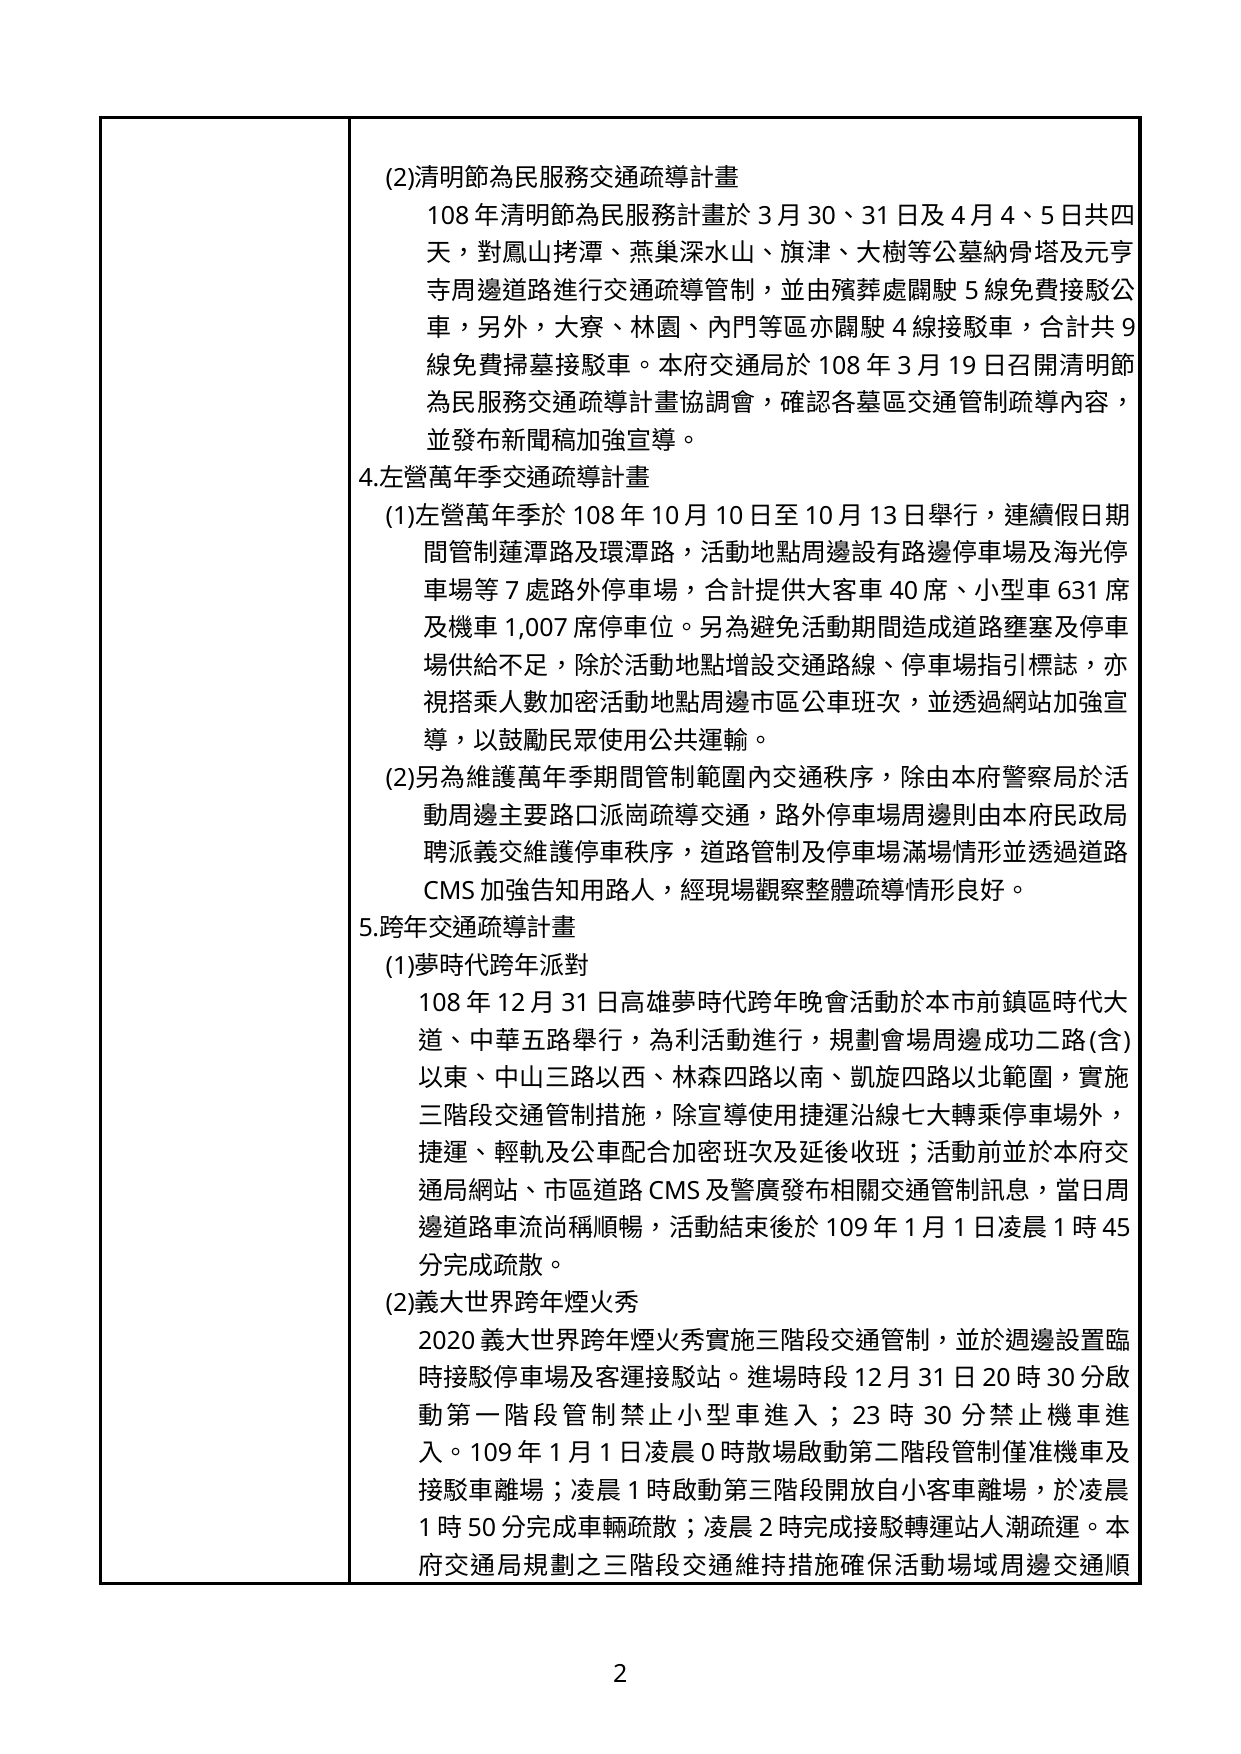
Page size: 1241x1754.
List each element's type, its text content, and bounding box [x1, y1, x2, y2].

table_cell 1.針對本市占用道路重大工程及路型調整計畫，召開交通維持計畫審查會議，進行交通維持計畫查核，維持交通安全與順暢。 2.因應各類公共建設工程研擬交通配套措施，降低道路施工對鄰近道路的交通衝擊，提昇周邊道路行車安全及效率。 3.108年度本府管考小組暨道安會報分別審議88案及11案，並不定期派員稽查本市各工區交通維持設施共90次，遇有缺失皆要求主辦單位確實改善，以維行車安全。 1.春節交通疏導計畫 108年2月2日至108年2月10日春節期間為紓解春節假期返鄉及觀光景點湧現人、車潮，針對返鄉交通部分包括高鐵左營站、高雄火車站、市區道路及高速公路交流道疏運規劃；觀光景點部分包括：壽山、西子灣哈瑪星、駁二藝術特區、旗津、佛光山、美濃、旗山及崗山之眼。疏導措施包含指標牌面、動線管制規劃、停車場規劃、易壅塞路口(段)請該管單位及員警加強指揮疏導、行人徒步區規劃，另透過各管道（網站、媒體、報紙等）加強宣導各項交通疏導措施，以提供民眾優質、順暢的交通服務。 2.2019燈會藝術節交通疏導計畫 2019燈會藝術節活動自2月9日至2月20日於本市愛河兩岸河東路、河西路舉行，並規劃有美食攤位、明華園歌仔戲、藍寶石歌廳秀等表演活動，為利活動進行及民眾安全，規劃河東路、河西路周邊交通管制作為行人徒步區，並規劃三階段交通管制視現場人潮彈性啟動，另透過本府網站、交通局網站、市區道路CMS、市府Line、臉書、警廣及新聞媒體發布相關交通管制訊息及鼓勵民眾搭乘捷運、公車前往會場，活動期間周邊道路車流尚稱順暢。 3.清明連假交通疏導計畫 (1)清明節連續假期觀光景點疏運計畫 108年清明節連假時間為4月4日至4月7日，為因應連假觀光人潮疏導，針對本市佛光山、旗山、美濃、旗津、西子灣（含哈瑪星）、壽山、崗山之眼等觀光景點，規劃交通疏運計畫，並配合交通管制，鼓勵民眾搭乘大眾運輸前往；另籲請民眾行車時注意警廣、道路可變資訊宣導路況，利用替代道路避開壅塞路段。本府交通局亦提供7大轉乘捷運站的停車場相關資訊，便利遊客搭乘捷運後轉乘公車快速進出景點，免去出遊塞車的困擾。 (2)清明節為民服務交通疏導計畫 108年清明節為民服務計畫於3月30、31日及4月4、5日共四天，對鳳山拷潭、燕巢深水山、旗津、大樹等公墓納骨塔及元亨寺周邊道路進行交通疏導管制，並由殯葬處闢駛5線免費接駁公車，另外，大寮、林園、內門等區亦闢駛4線接駁車，合計共9線免費掃墓接駁車。本府交通局於108年3月19日召開清明節為民服務交通疏導計畫協調會，確認各墓區交通管制疏導內容，並發布新聞稿加強宣導。 4.左營萬年季交通疏導計畫 (1)左營萬年季於108年10月10日至10月13日舉行，連續假日期間管制蓮潭路及環潭路，活動地點周邊設有路邊停車場及海光停車場等7處路外停車場，合計提供大客車40席、小型車631席及機車1,007席停車位。另為避免活動期間造成道路壅塞及停車場供給不足，除於活動地點增設交通路線、停車場指引標誌，亦視搭乘人數加密活動地點周邊市區公車班次，並透過網站加強宣導，以鼓勵民眾使用公共運輸。 (2)另為維護萬年季期間管制範圍內交通秩序，除由本府警察局於活動周邊主要路口派崗疏導交通，路外停車場周邊則由本府民政局聘派義交維護停車秩序，道路管制及停車場滿場情形並透過道路CMS加強告知用路人，經現場觀察整體疏導情形良好。 5.跨年交通疏導計畫 (1)夢時代跨年派對 108年12月31日高雄夢時代跨年晚會活動於本市前鎮區時代大道、中華五路舉行，為利活動進行，規劃會場周邊成功二路(含)以東、中山三路以西、林森四路以南、凱旋四路以北範圍，實施三階段交通管制措施，除宣導使用捷運沿線七大轉乘停車場外，捷運、輕軌及公車配合加密班次及延後收班；活動前並於本府交通局網站、市區道路CMS及警廣發布相關交通管制訊息，當日周邊道路車流尚稱順暢，活動結束後於109年1月1日凌晨1時45分完成疏散。 (2)義大世界跨年煙火秀 2020義大世界跨年煙火秀實施三階段交通管制，並於週邊設置臨時接駁停車場及客運接駁站。進場時段12月31日20時30分啟動第一階段管制禁止小型車進入；23時30分禁止機車進入。109年1月1日凌晨0時散場啟動第二階段管制僅准機車及接駁車離場；凌晨1時啟動第三階段開放自小客車離場，於凌晨1時50分完成車輛疏散；凌晨2時完成接駁轉運站人潮疏運。本府交通局規劃之三階段交通維持措施確保活動場域周邊交通順暢，進散場交通狀況良好。 1.提升弱勢用路人交通安全宣導計畫案 (1)依據「高雄市交通事故分析計畫」結論中提到，本市肇事年齡族群18歲至22歲為最尖峰的交通事故年齡層，65歲以上之高齡者死亡人數比例最高，故本計畫將針對各年齡族群製作相關交通安全宣導簡報，針對各年齡層肇事特性分別宣導，以培養機車、自行車、行人等駕駛相關防禦知識，提升其駕駛風險危機意識，及鼓勵使用較具安全、環保之公共運輸系統，進而降低本市交通事故的發生。 (2)今年已針對正修、輔英、樹德、高雄科大等大專院校、復華中學、海青商工等高中及日月光完成53場宣導，計超過7389人參與。 2.改善高雄市交通安全 (1)為改善本市道路交通安全，減少交通事故發生，目前A1類死亡事故防制，均由本府警察局於事故發生後即邀集相關單位會勘改善，並將改善情形提報本市道安會報。 (2)另因A2類受傷事故為A1類死亡事故潛在發生因子，交通局與工務局養護工程處、新建工程處、新聞局、教育局、警察局（交通大隊、轄區分局）及研考會等單位組成「易肇事地點改善專案小組」，從工程、教育、執法等面向針對易肇事地點研擬改善策略。 (3)107年度委託創亦工程顧問股份有限公司辦理「107年易肇事路口改善委託研究案」，預計完成包括本市苓雅區中正一路/高速公路、三民區民族一路/十全一路/十全路、鳳山區建國路一段/鳳松路、左營區博愛二路/裕誠路、鳳山區五甲一路/凱旋路、三民區大順三路/鼎山街、苓雅區成功一路/苓雅二路、苓雅區中華三路/大同一路/大同二路、苓雅區四維四路/永泰路、三民區九如一路/光武路等10處易肇事路口改善策略，並檢討4種本市已改善交通工程手段績效，俾利後續應用於本市其他類似型態路口。 (4)108年A1交通事故死亡人數下半年(7-12月) 共計86人，每月平均約14人，與上半年(1-6月) 共計114人，每月平均19人比較，死亡人數平均每月減少5人，顯見相關單位之努力仍有相當之成效。 3.提升機車安全並加強與機車族對話-機車安全系列活動 經統計本市達6成以上民眾依賴機車完成日常生活，交通事故中有8成與機車有關，為改善機車交通安全並增加與機車族對話，本府交通局規劃機車安全系列活動，108年4月27日舉辦「機車安全大家談-公民咖啡館」，現場近40位民眾分組討論熱絡；108年6月14日舉辦「機車安全工作坊」，除探討公民咖啡館公民提案外，更邀請交通部道安會、新北市政府及桃園市政府交通局以及專家學者，相互交流機車安全改善經驗，活動相關成果將納入未來施政參考，期可減少交通事故發生。 1.完成新建11處路外公共停車場（金鼎公有停車場、黃埔新村公有停車場、微笑公有停車場-擴建、新光公有停車場-北區、忠誠公有停車場、明義公共停車場、瑞昌公有停車場、忠孝一路公有停車場、林德官段宿舍建物拆除暨停車場新建工程、復興二路公有停車場及青埔溝路邊公共停車場），共計新增小型車1,178格、機車722格停車格位。另重新整修3處公共停車場(竹子腳公有停車場、鳳甲公有停車場及英明公有停車場），以提供民眾良好的停車環境與空間，有效紓解地區停車需求。 2.積極開發利用本市閒置土地闢建停車場，如：運用財政局、工務局、文化局及地政局等局處所經管之未開發市有空地闢建臨時停車場，紓解地區停車需求；並與其他公部門（如國有財產署及國防部等）合作闢建方式，利用國有未開發土地，共同經營路外停車場，以增加停車供給。同時促進土地資源利用，提高土地經濟價值，並減少環境髒亂問題。 1.凹子底停車場BOT案 於107年4月26日完成「高雄市凹子底地區停35用地民間參與公共建設案」簽約，開始4年興建期及46年營運期，預計109年6月開工、111年4月興建完成，111年5月開始營運。未來公共建設-公共停車場部分約可提供600格小型車、1,100格機車及40格自行車停車空間，並釋出575坪供本府機關辦公使用，另再引進商場、美食街等作為附屬事業。契約期間(50年)預期可為本市帶來：土地租金約5.2億元、權利金約5.3億元、房屋稅約5.8億元暨營業及營所稅約31.3億元等經濟效益。 2.孟子停車場BOT案 民間申請人於108年1月29日向本府提出欲利用孟子公有停車場自行規劃申請參與公共建設，經評估其規劃構想符合政策需求後，業於6月14日舉行公聽會、7月4日召開初審會議、9月16日至11月14日公開徵求其他民間申請人，計有乙家民間申請人遞件申請參與，該申請人於11月15日通過資格審查、12月18日經甄審會評定為最優申請人。後續倘一切順利，預計於109年第一季完成簽約。未來公共建設-公共停車場部分提供76格小型車、71格機車、24格自行車停車空間，另再引進金融服務業作為附屬事業。契約期間(50年)預期可為本市帶來：土地租金約0.9億元、權利金約0.2億元、房屋稅約1.3億元、營業及營所稅約1.6億元。 1.為達減碳目地並提倡綠色運輸，鼓勵民眾多利用自行車作為短程交通工具，降低市區交通衝擊，於各機關、學校、公園、公車站、捷運站、風景區、自行車道適當地點廣設自行車停車架，計新增74座自行車停車架，以帶動民眾使用綠色運具的風潮，並構建一個環保、健康、有活力的市區道路運輸系統。 2.為瞭解自行車架使用狀況，派員定期巡查檢視並適時進行管理維護，將使用率低的車架移置到有需求的地區，計移置197座自行車架，使政府資源作最有效的運用。 3.對於車架上之疑似報廢車輛，與環保局配合進行清除工作，並要求捷運公司對於捷運站周邊(非僅限路權範圍內)所設置之車架進行清查，以便進行清除工作。108年度會同本府環保局共清除637輛廢棄自行車，有效維持自行車架供給。 1.路外公共停車場登記證核發： (1)108年度新增民營路外公共停車場數創歷年新高，共計輔導新設登記160場民營路外公共停車場，新增大型車362格、小型車8,145格、機車1,809格停車格位。 (2)108年底合法登記民營路外公共停車場有792場，總計提供大型車4,558格、小型車62,391格、機車17,208格停車格位。 2.除輔導民眾利用閒置空地設置民營公共停車場外，另媒合有意願之商辦大樓及學校釋出空間作為公共停車場使用，共同改善市區停車問題，成果如下： (1)輔導2場商辦大樓取得停車場登記證：左營區忠言修明停車場及苓雅區愛思奇高雄中華新光停車場。 (2)輔導3場學校取得停車場登記證：大樹區大樹國民小學、大寮區山頂國民小學及新興區大同國民小學。 3.另為因應兒少法§33-1規定，應設置孕婦及育有六歲以下兒童者停車位之6大場域，其附屬之公共停車場，交通局已要求各大場所如：鐵路車站、航空站及捷運交會轉乘站、觀光遊樂業之園區等將該種專用車位設置完成，共計輔導278處停車場、提供1,042格車位，以營造育兒之安心與安全之友善停車環境。 4.為利民眾擇定合法之民營停車場停放車輛，於108年設計製作合法民營停車場標章貼紙，且為每張標章設計專屬QR CODE，民眾掃描後即可得知停車場收費標準等資訊，並自108年底陸續發放予業者張貼於停車場入口明顯處等。 1.專案規劃標租大坪頂地區市府閒置空地設置大型車停車場： 自98年起陸續規劃標租大坪頂郊區機七、公九、公八及文小三等市府閒置用地設置汽車運輸業大型車停車場，面積合計9.3公頃，可停放123輛大貨車、125輛曳引車(貨櫃車頭)及1,214輛拖車(貨櫃車板台)，以集中管理當地運輸業停車場方式改善居民生活品質，並為市府挹注租金收入(目前年租金共計1,678萬元)外，同時降低對維管土地所需支應經費及地價稅。其中機七用地合約至108年底止，經承租人依契約條件提出續約申請後，交通局已協調水利局同意續借土地，並與承租人簽訂續約契約，租期至112年底止。 2.協調台糖公司釋出土地集中安置受第86期市地重劃影響之汽車運輸業者，及遷移安置翠亨南路旁汽車運輸業者： 歷經多次協商，台糖公司已配合釋出其於重劃區所分得土地在高價值開發前分期設置大型車公共停車場，其中 第一期停車場可停放317輛大型車，經108年下半年完成建置，將於109年1月起營運(專供安置受第86期市地重劃影響之汽車運輸業者及部分翠亨南路旁汽車運輸業者)。另第二期停車場業於108年10月開工，預計109年3月底前竣工，屆時可停放219輛大型車，將用以遷移安置翠亨南路旁汽車運輸業者，以消除該路旁居民長年困擾。 1.公車永續幸福計畫 因應公車處民營化及提升本市公車服務水準，本市自103年起實施「公車運量躍昇計畫」，透過棋盤幹線公車路網優化、公車服務勞務委託及公車任意搭(Bus E-take)等策略，提升本市公車系統營運績效及競爭力，改變民眾使用公共運輸習慣。為提昇民眾搭乘公共運具之意願，108年本市持續推出各項電子票證票價優惠方案。 (1)本市MaaS(Mobility as a Service)交通行動服務計畫 MaaS示範建置計畫可提升高雄市公共運具(捷運、公車、輕軌等)服務品質，藉由整合多元運具提供民眾便捷、可靠、穩定的運輸服務。MenGo卡「無限暢遊方案」只要花1499元(學生票1299元)就可在30日內捷運、公車及輕軌等主運具不限次數、不限里程免費搭乘，並可獲贈600點MenGo Point之計程車、共享電動機車及停車場車資抵用金及渡輪4次免費搭乘。「公車+客運無限方案」售價1499元(學生票1299元)，可於30日內免費搭乘所有市區公車、公路客運、快線。另外針對公車通勤族推出市區公車月票，全票479元、學生票399元，可於30日免費搭乘所有市區公車。亦推出學生7日票333元方案,便利學生彈性使用。 (2)公車間及輕軌、臺鐵轉乘加碼優惠措施 為鼓勵民眾搭乘公共運具，自107年10月1日起轉乘優惠，凡刷卡搭乘輕軌、原公路客運、市區公車轉市區公車2小時內享一段票免費；刷卡搭乘輕軌、原公路客運、市區公車轉乘原公路客運公車2小時內一律現折12元，108年10月1日起更將優惠範圍擴大至臺鐵。 (3)捷運公車單向轉乘優惠措施 民眾刷卡搭乘捷運在2小時內轉乘市公車(單向)，可享優惠折扣3元。 (4)1日兩段吃到飽方案 搭市區公車當日刷卡只會扣2段車資，當日第3段起搭乘市區公車可享免費。（不包含快線、文化、觀光、就醫公車路線與里程計費公車路線，另社福卡種與其他縣市認同卡、市民卡、定期票卡、月票卡及兒童卡等優惠卡主種均不享有相關優惠，且電子票證儲值金額未達搭乘票價及解卡費用無法享有優惠）。 (5)原公路客運票價優惠措施 刷卡搭乘原公路客運路線享最高自付額60元之優惠（不包含旗美國道快捷及哈佛快線）。 2.爭取交通部補助辦理公共運輸發展相關計畫 為提高搭乘公車之舒適性與安全性，創造優良之候車環境，提升本市公車服務水準，本市積極爭取交通部｢公路公共運輸多元推升計畫｣補助經費，108年核獲補助30案，合計約3億349萬4,749元。 3.低碳觀光旅遊之交通接駁 (1)高雄好行-文化觀光公車一票通 為便利市民及觀光客於本市從事文化觀光旅遊活動，推動「文化觀光公車一票通」優惠措施，民眾持票可搭乘哈瑪星、舊城、鳳山、紅毛港文化公車及台灣好行-大樹祈福公車5條文化觀光公車，並可免費轉乘市區公車。交通部觀光局108年度針對「硬體設施及班車服務親和性」、「旅遊資訊取得友善性」、「觀光旅遊介面銜接」、「行銷推廣策略」、「營運管理」、「重點推動工作項目辦理情形」等6大指標進行台灣好行路線考評；哈佛快線及大樹祈福線分獲得優等及甲等的佳績。 (2)搭公車遊科工優惠 搭乘覺民科工幹線(60)公車於「科工館站」下車的民眾，就能獲得一張科工館優惠券，持券可以優惠價格購買科工館展示廳門票大人70元（原價100元）或學生50元（原價70元）。 4.降低車齡，提昇行車安全 本市目前公車車輛數為1,013輛，其中電動低地板公車120輛、低地板公車319輛、一般大型公車327輛、中型巴士158輛、無障礙大型公車69輛、無障礙中型巴士18輛、雙層巴士2輛、平均車齡6.08年。 5.公車進入校園接駁 調整本市大專院校周邊公車路線進入校園服務，鼓勵青年學子以公車取代機車代步，108年底公車已進入樹德科技大學、輔英科技大學、中山大學等8所大專院校服務。參與學校為全國最多縣市，各校學生平均每日搭乘人數108年1至12月較107年同期成長10%，成效相當顯著。 1.為提昇公車服務品質、建立無障礙友善運輸環境，目前已有528輛低地板及無障礙中、大型公車營運於行經醫院及身心障礙特殊教育學校之路線。 2.積極購置復康巴士並陸續接獲各界捐贈，本市復康巴士車隊已達160輛，提供身心障礙人士更機動便捷的運輸服務。另108年7月1日起復康巴士由高雄客運營運，駐車點由原來9處增為25處，提供民眾更便捷接駁服務；並自108年12月開放Line Pay一卡通付費功能。108年12月底止復康巴士共提供325,031趟次服務，並服務617,647人次。 3.為改善本市空氣品質，持續鼓勵公車業者將老舊公車汰換為電動低地板公車，截至108年12月底本市電動公車數量已達120輛，約占公車總量的11%，並配合行政院政策以2030年公車全面電動化為目標。 1.本市108年度汽車燃料使用費「道路交通安全」項目獲交通部分配約3億519萬3,000元。 2.本府相關機關共提報27項經費運用計畫，經交通部核定後撥款，專款專用於改善道路交通安全改善。 1.為改善行人通行空間，交通局利用設置標線型人行道，引導行人通行動線並區隔行人及車流行駛空間，除有效增進行人步行安全外，亦提醒車輛駕駛人注意行人行走空間並減速慢行，以增進用路安全。108年計完成三民區民族一路503巷（明仁路至民族一路）、左營區博愛二路與裕誠路等4處標線型人行道。 2.為落實人本交通，並解決人車爭道與汽機車違停現象等鄰里交通問題，交通局於本市中小學校等行人或學童進出頻繁區域規劃「交通寧靜示範區」，以行車速度管制為主，進而依道路條件配合相關標線、標誌等交通工程手段，如標線型人行道、速限30、當心兒童標誌等，降低車輛行駛速率並保障行人行走安全。108年完成三民區寶華里、鼎泰里（河堤社區）、灣利里及本文里合計共4處交通寧靜示範區，整體營造「鄰里生活巷道」的人車安全通行環境。 為避免右轉與直行車輛發生側撞，導引汽機車提前進入慢車道、至路口再依序右轉，交通局在沒有實體快慢分隔島的道路上，於近路口30至60公尺處，逐步取消快慢車道分隔線改畫車道線，並配合指向線劃設，提醒汽車駕駛人提早循序靠右行駛。108年度計完成中正一、二、三路（輔仁路至中山路）、五福三路（中山路至河東路）及澄清路（光復路至自由路）等3條主要幹道雙向共計37處路口快慢車道線改為車道線並劃設指向線，減少右轉與直行車輛側撞機率。 1.太陽能警示設施試辦計畫 交通局積極引入創新交通工程設施，利用「太陽能閃光標誌」改善非號誌化易肇事路口肇事情形，其用途與〈道路交通標誌標線號誌設置規則〉第211條規定之特種閃光號誌類同，搭配既有停、慢標字，閃光黃燈表示警告，車輛應減速接近，閃光紅燈則表示「停車再開」，車輛應先停止於交叉路口前禮讓幹道車先行。其設置工程較傳統閃光號誌所需時間、費用相對降低。108年計完成大寮區成功路/成功路116巷口、岡山區阿公店水庫門口及大崗山生態園區入口處等3處路口。 本府交通局致力提昇道路交通安全，108年勇奪金安獎院頒「道路交通秩序與交通安全改進方案」交通工程單項成績六都第一名。本府持續建構各項交通建設及精進道路交通安全，致力發展高雄成為宜居城市，營造以人為本的交通環境，包括優化公共運輸、交通工程改善、創新的教育宣導，並配合交通違規取締等措施，提升高雄市「行」的品質，降低交通事故肇事率。 1.翻轉高雄捷運、輕軌營運績效 (1)108年捷運平均日運量為17.91萬人次，較107年度同期日運量17.73萬人次，增加1.02%，其中108年2月份日均運量更達20.85萬人次，雙雙創歷史新高，高捷公司將持續加密班次，提升服務品質，提供優質的乘車環境。 (2)107年盈餘達7千2百萬元，108年12月自結盈餘達9千1百萬元持續創造獲利。高捷公司目前7成盈餘來自本業運量，3成來自業外土地開發、附屬事業及技術服務等，高捷公司將持續透過土地開發、附屬事業及技術服務等，多元提升財務收入。 (3)高捷公司針對各種族群規劃多元之主題體驗活動，建立人際間溫馨的共同話題與互動，讓民眾能參與活動並且增進搭乘意願，如舉辦「3x3籃球鬥牛賽」、「高捷公益路跑」、「高捷動漫季」及「小小站長體驗營」、「公益交響音樂會」等活動，以及提供「櫻桃小丸子 捷運站長」、「橋頭糖廠貓村」及「AI智能車站計畫 萌啵啵機器人」等創新服務，藉以提升捷運運量。 (4)高捷公司為外地旅客提供更超值、多元的選擇，包含一/二日票、QRcode捷運一/二日票及24/48小時票，另結合各項交通運具及特色景點推出各式套票，如高捷台鐵雙鐵行銷票、高鐵高捷聯票、糖廠輕旅行、旗津踏浪趣、親子一日票、輕軌周遊24HRs等，並針對通勤及學生族群推出定期票及MaaS計畫之無限暢遊MenGo卡優惠方案，提供旅客更超值、多元的選擇，除方便民眾使用並可提升運量及帶動本市旅遊觀光。 (5)繼成功將南機廠打造成全國最夯的休閒購物中心，大魯閣草衙道正式營運後成績亮眼，帶動捷運運量及營收，後續北機廠開發案如高醫開發案(預計110年開幕)、享溫馨開發案(已於108年年底開幕)、達麗米樂開發案(預計110年第二季開幕)，以及大寮機廠興得利開發案持續進行中，陸續打造捷運三大機廠開發用地成為本市新地標，創造多元收入及提升捷運運量。 2.108年度定檢成績優等 (1)108年6月20日本府邀集專家、學者實施高雄捷運暨輕軌年度定期檢查，共同為捷運及輕軌的營運和安全把關，評核結果成績為優等。委員對高捷公司行銷活動，附屬事業收入提昇、民眾滿意度增加及打消累積虧損表示肯定，並期望高雄捷運及輕軌持續提升營運品質，更能吸引民眾搭乘。 (2)委員共開出「一般注意改善事項」4項及「建議事項」15項及「優良嘉許事項」8項，所有缺失均已改善完成。主要改善事項如下: A.輕軌集電弓故障造成清車及局部運轉，請與捷運局共同研商，提出改善方案。 B.為避免停車場占用問題，建議一個月內提出整體停車場委外收費管理之辦理期程，並於一年內完成委外。 C.建議針對提供無障礙運輸服務之人員，訂定考核、獎懲、人員訓練、運轉服務、設施維護及緊急狀況處理。 D.建議儘快完成「輕軌電聯車線上故障排除流程」核定程序。 3.跨年疏運無縫接軌 為疏運109年高雄跨年晚會人潮，捷運延時營運至凌晨2時，配合晚會及散場時間重點加密列車，投入約47列次以上加班車，班距最密可達2.5分鐘，雙軌相互搭配，疏運較往年更加便捷快速。因本次跨年非連續假期，109年跨年運量281,853人次，較108年跨年運量367,718人次，減少約85,865人次。 4.確保捷運營運安全 落實災害防救業務 高雄捷運營運績效良好，108年無重大事故與一般事故，包含安全、快速、舒適及服務品質均優於規定指標。為落實災害防救，執行多重災難模擬演練─108年第1季主題為「熱帶低氣壓超大豪雨造成車站淹水」，108年第2季主題為「台電跳電造成BSS3/BSS5供電失能」，第3季主題為「輕軌司機員超速駕駛造成列車出軌」，第4季主題為「歹徒以爆裂物攻擊造成列車火災」，以強化安全意識，熟悉通報及緊急應變程序，提昇救災救難效率，確保旅客生命、財產安全。 5.第一階段環狀輕軌全線通車 運量成長帶動周邊經濟 全台首條輕軌於106年9月26日第一階段(C1-C14站)全線通車營運。路線通過本市亞洲新灣區，包含夢時代購物中心、經貿園區、軟體園區、中鋼總部、市圖總圖及高雄展覽館、旅運中心、海洋音樂流行中心、港埠旅運中心、駁二及哈瑪星等重要建設及景點，結合發展電競、文創與水岸觀光等產業，有效帶動駁二周邊觀光發展，並助益高雄觀光產業。108年1至12月平均日運量為9,202人次，相較於107年1至12月平均日運量9,223人次，略減0.22%。 6.輕軌跨年疏運服務佳運量創新高 輕軌配合108年跨年活動疏運，全日不分尖離峰，視現場人潮機動加開列車，最多提供9輛列車進行人潮疏運，並延時營運至凌晨1時30分。民眾熱烈響應搭輕軌參加夢時代跨年活動，人龍連接捷運和輕軌，當日運量達57,464人次，較去年119,177人次，減少61,713人。 1.公車式小黃縫合城鄉交通間隙 (1)公車式小黃服務108年深入偏鄉鄰里，提供在地化便利接駁服務，同時提供當地就業機會，聘用當地民眾擔任司機，落實服務在地化、服務永續性，不僅完善交通接駁服務，更盡到社會照護的責任，落實兼顧城鄉的福利政策。 (2)108年大幅新增23條服務路線，投入約61部服務車輛，不僅減輕市府財政負擔，更提供民眾公車票價，計程車服務品質。 (3)截至108年12月各路線運量均穩定成長，全年運量達17.8萬人次，日均量489人次，在滿足乘客搭乘需求下，同時降低政府補貼支出近30%，並透過優質服務持續帶動運量成長。 (4)衛生福利部國民健康署108年健康城市暨高齡友善城市(社區)獎評獎，交通局以「交通無礙 服務有愛 拉近你我的距離」專題，榮獲「高齡友善環境優良獎-暢行獎」。 2.計程車共乘創量 大幅減少機車事故 (1)104年起陸續推出南、北高雄計程車共乘路線、105年與大專院校合作，推動校園共乘計畫，打造零事故之校園舒適交通環境，截至108年已於7所大專院校上路服務，深獲學生青睞，未來將再持續拓展服務範圍，打造友善校園環境。 (2)交通局率先年以資源整合理念推出區域型共乘計畫，首於106年推出燕巢區服務，107年再前進楠梓區服務，提供弱勢族群及乘客更多樣化運輸服務，統計目前已推出33條校園服務路線。 (3)108年截至12月共出車逾2.8萬趟次、載運旅客逾11.6萬人次，校園共乘服務有效降低學齡層A1、A2事故率，降幅高達41%；交通局更率先全國提出計程車共乘費率通則，未來本市計程車共乘計畫及觀光活動的共乘接駁將依據此費率通則計算收費標準，大幅節省旅客荷包、提高司機收入並發展地方觀光。 3.擴大通用(無障礙)計程車隊，拓展長照服務規模 (1)車輛數逐步增加：目前272輛上路服務，未來朝300輛目標邁進，形成網絡式無障礙交通服務圈。 (2)通用計程車108年1至12月總搭乘趟次達513,570趟次，較去年同期318,736趟次增加61%。 (3)持續劃設專用停車格：本府交通局已於機場、火車站劃設專用停車格，並持續於各大醫療院所劃設，目前已劃設25格，後續將朝向大賣場、電影院等景點劃設該格位，提供身心障礙民眾無縫運輸服務。 (4)提供長照2.0交通接送服務：108年12月共6家業者提供131輛上路服務，擴展業者營運範疇並提供民眾多元運具選擇。 (5)108年1至12月通用計程車提供長期照顧交通接送服務，總服務趟次達101,859趟次。 4.推動觀光計程車隊 提供全方位旅遊服務 (1)交通局於101年起每年辦理計程車駕駛人英文培訓，108年起以行政委託由空中大學辦理觀光外語課程，首先於12月併同計程車汰舊換新教育訓練辦理6堂英語初級課程。109年3月賡續辦理觀光計程車英、日語初級暨高級課程，刻正招生報名中 (2)本市首創觀光計程車接駁服務郵輪旅客，108年服務29航班，大型郵輪散客逾4,000人，全年度出車約2,000趟次，有效提高計程車產業收入，已顯著提升郵輪旅客之交通服務品質。為提高國際旅客搭乘計程車服務水準，交通局於港區設立運價、旅遊景點等雙語告示牌資訊供旅客查詢，並印製搭車小卡供旅客索取。 5.擴大多元化計程車服務 革新業者經營環境 (1)為提升服務品質，導入科技服務提升計程車服務品質，本府交通局積極輔導本市派遣車隊投入多元化計程車經營，原有12家車隊轉型參與經營。而在交通部積極促請Uber轉型，並配合多項法規鬆綁，終於108年與計程車業者攜手合作。本府交通局亦積極辦理，使合作車隊於11月27日立案營運，除保障Uber駕駛人生計，並期使本市計程車客運服務能在數位科技正向競爭下，帶動品質提昇。 (2)本市多元化計程車目前計約850輛加入營運，108年服務趟次約達840,000趟，每趟次營運收入約為110元至350元，較一般計程車平均趟次收入141元/趟（依交通部106年統計資料計算）為高，共創乘客、駕駛人及業者多元效益 1.發展高雄港綠能航線 多元觀光遊憩活動 (1)致力幸福城市河港及藍色公路海上觀光 A.全國陣容最龐大的綠能船隊-太陽能愛之船，榮獲104年度交通部航港局營運服務績優載客小船殊榮，為高雄旅遊浪漫遊河首選，108年度愛河太陽能愛之船委託營運管理仍由大鵬灣公司接手營運自108年6月1日至111年5月31日，108年載客332,347人，營收35,734,630元。 B.國內最獨特「觀光遊輪」客製化遊港包船，108年共363航次，載客37,287人次，營收4,185,515元。 C.棧貳庫-旗津航線於107年6月13日正式啟航，該航線皆由電力渡輪營運載客服務，為全綠能航線，另該航線可有效擴展駁二與哈瑪星鐵道園區之觀光能量，並可串聯鹽埕、哈瑪星及旗津之大眾運輸網絡，108年共搭載282,360人次，營收4,062,986元。 (2)推動綠能航線 形塑綠能港口 A.高雄港區已定位為全亞洲第一座綠能港口，交通局致力發展綠能船舶，已辦理「旗鼓航線新購電力驅動渡輪及岸上快速充電設備計畫」及「改建快樂輪為電力推進系統」，將渡輪汰舊換新為電力驅動渡輪，有效執行港區綠能環保交通，扮演本市港區之交通航運模範，促進高雄港邁向綠能港口。 B.目前本市亞洲新灣區即將完工，後續配合環狀水岸輕軌及綠能渡輪，預計將吸引大量人潮到本市觀光，串聯遊客前往本市必搭之愛之船，將可使觀光遊客於亞洲新灣區體驗本市一日觀光遊憩圈，獨享本市特有之山、海、河美景，有效帶動高雄港區觀光蓬勃發展。 C.交通局獲本市環保基金補助2千萬元，其中1千萬元用於改裝既有一艘柴油舊船為電力驅動船，另1千萬元用於設置旗津端岸上充電設施，並分別於106年1月完成電力驅動船、106年7月完成岸上充電設施。 D.交通局獲行政院環保署補助9,750萬元辦理「旗鼓航線新購電力驅動渡輪2艘及岸上快速充電設備1座，第1艘新建渡輪已於107年1月啟用營運，第2艘新建渡輪與鼓山端岸電設施系統於108年1月前完成驗收後啟用營運。 2.媒體多元行銷，提升營業績效 配合節慶、餐船周年慶、元旦、旅展、春酒、尾牙、婦女節、遊艇展、情人節、母親節、端午節等，推出多元行銷專案，並經由新聞媒體、市府Line、旅遊網、粉絲頁廣大傳播訊息，以提升營業績效。另配合交通局、海洋局、教育局、農業局及勞工局、社會局活動，提供各航線優惠專案，以宣導市政建設。 3.與高捷、高鐵公司合作套票 考量背包客自由行風氣盛行，旗鼓渡輪航線、太陽能愛之船航線與台灣高鐵、高雄捷運公司合作推出「高鐵、高捷套票組」，108年已販售8,749張套票；交通渡輪航線再與高雄捷運公司合作推出「旗津踏浪趣」套票及高屏澎好玩卡，提升自由行背包客的使用率，其中108年已販售3,481張套票。另「高捷輕軌周遊卡」之套裝行程與高雄各大觀光景點共同整合加入套票，108年已販售約3,707組套票，並於108年6月加入金棧遊港航線。 4.實施船務人員訓練及緊急救難演習 為避免發生行船事故，維護航行安全及加強船務人員各種本職技能與緊急救難之應變能力，輪船公司全體船員完成客船安全訓練；另為使其渡(遊)輪航行時遭遇各種突發狀況之際，能做最適當的緊急應變救難措施，以減少傷害並提升客船之安全，輪船公司於108年9月4日進行108年度船舶救生演習，愛河愛之船於108年11月27日進行年度船舶救生演練。 5.推動輪船公司營運改革情形 (1)假日辦理人車分流及連假管制燃油機車登船 輪船公司於105年起假日於旗津及鼓山輪渡站實施人車分道、擴大停等區、第二躉船區停靠小船只載運乘客不載機車等積極措施，並於連假實施旗津居民專用道，改善連假居民進出困難之問題，對旗津區居民通行發揮成效。 輪船公司於105年起持續辦理三天以上連假期間上午11時至下午5時於鼓山輪渡站，辦理管制一般遊客燃油機車禁登船措施。此措施實施以來，管制時段可減少500~600輛燃油機車之使用，有效改善鼓山輪渡站、旗津輪渡站周邊空氣品質及提升該地區交通安全與行車順暢，同時亦可縮減民眾候船時間，對於提升服務品質有莫大助益。 (2)確保輪船公司營運安全與管理，定期及不定期辦理超載及旗津卡使用稽查 交通局持續與航港局、港務公司、港警局實施每月定期及不定期渡輪違規超載聯合稽查及重點假日稽查，以強化旅客乘船與船舶營運安全，108年1月至10月會同航港局、港務公司、港警局共稽查357航次，皆未發生超載情事，已大幅改善航安。 旗津卡違規使用稽查部分，為維旗津卡之正確使用，杜絕冒用、投機之行為，保障旗津居民之權益，輪船公司特別成立專案稽查小組，週週實施現場稽查作業，108年1月至11月份共稽查100件違規使用之情事，並依規定予以沒入及停權處分。 (3)太陽能船採勞務委外方式營運，輪船公司已於105年6月委由大鵬灣公司正式接手營運，輪船公司以收取固定權利金1,500萬元及營運權利金方式經營，透過大鵬灣公司靈活彈性營業模式，以提升太陽能船整體服務品質及行銷管道，可有效發展本市愛河水域觀光，並可使輪船公司將人力集中於管理階層，有效提升公司經營效率。大鵬灣合約至108年5月31日止，經重新辦理招標，108年度愛河太陽能愛之船委託營運管理仍由大鵬灣公司接手營運自108年6月1日至111年5月31日，每年收取固定權利金800萬元，並須於3年內完成更換7艘太陽能船電池與控制系統。 6.輪船公司於108年通過國內船舶安全營運與防止汙染管理(NSM)認證 (1)交通部航港局為提升我國船舶航行安全，減少人為疏失因素造成海事案件發生，於108年10月31日頒布「船舶安全營運與防止污染管理規則」，國內船籍總噸位100噸以上或乘客逾150人之客船、總噸位 500噸以上貨船，都必須取得NSM認證。 (2)輪船公司所屬7艘渡輪及3艘遊港輪於108年11月22日已全數通過交通部航港局NSM船舶安全認證，取得臨時安全證書，並於臨時證書核發後6個月將接續下一步驟申請船舶初次評鑑。 1.為使鴨子船能透過民間公司靈活彈性營業模式，已委外由港都客運股份有限公司經營，該公司接手營運後致力於鴨子船之維修及檢點，及預為購置相關維修備品，並落實維修改善作為，以有效提升其妥善率。 2.港都公司於106年7月起新增夜航路線，結合愛河、駁二周邊飯店及旅宿業協助售票，並推出小小導覽員之體驗活動，預計將可有效拓展不同年齡層之客源，以持續創造話題性及活絡民眾搭乘鴨子船氣氛。 3.鴨子船108年共載客999人，營收182,850元，已成為本市指標性觀光亮點，亦有效挹注愛河水域觀光效益。 1.大高雄幅員遼闊，地理軸線呈東北-西南走向地形達130公里，為達30分鐘生活圈目標，本府規劃建置轉運中心串聯公共運輸系統，以高雄車站、左營高鐵站為兩大主轉運樞紐，鳳山、岡山、小港、旗山為四大次轉運樞紐，以高效率運輸服務縮短區域間距離。 2.高雄車站國道轉運站規劃設置於高雄車站東側車站專用區二用地上，共設置22席月台，市區客運轉運站則規劃設置於高雄車站西側車站專用區三用地上，共設置8席月台，目前由交通部鐵道局納入「台鐵捷運化-高雄市區鐵路地下化計畫」施工辦理，涉站體建築及各項附屬設施建置經費，已由交通部鐵路地下化建設計畫都市發展專案小組委員會決議納入高雄計畫工程預算。 3.高鐵左營轉運站規劃設置於高鐵左營站以西之轉運專用區用地，設置16席月台，因本場址位屬交通部鐵道局用地，該局規劃以促進民間參與公共建設方式推動之，本府都市發展局已於105年4月及8月分別召開都委會與專案小組審查，並已於106年6月經本市都委會大會審查原則通過，106年11月1日公告發佈實施。鐵道局於107年10月31日及108年6月3日辦理2次公告招商作業，因無廠商投標流標，依據106年6月30日本市都市計畫委員會第62次會議紀錄決議，2年內未完成招商簽約，已依程序將建蔽率及商業樓地板面積恢復原細部計畫，並再予以檢討；鐵道局將規劃短期標租作為臨時停車場，俾滿足高鐵轉運專用區小汽車及大客車之停車需求。 為改善本市公車候車環境，提升候車服務品質，108年已完成民族一路「天祥路口」(雙向)、「郵局宿舍」(雙向)及「民族路(明誠路口)」(雙向)等共3站6處公車站候車環境改善工程。 109年度預計辦理民族一路「灣仔內(雙向)」、「隆峰寺(雙向)」及「民族大順路口(雙向)」等共3站6處公車站候車環境改善工程。 1.107年度交通部核定補助辦理「40座候車亭及50座集中式站牌」，已於108年10月完成建置作業。 2.108年度交通部核定補助辦理「40座候車亭及50座集中式站牌」，已於108年12月完成工程契約簽訂，預計於109年底前完成建置作業。 3.107年配合鐵路地下化道路貫通期程，辦理「大型候車亭建置工程(107年度鳳山火車站)」，已於108年12月完成建置作業；另108年度配合內政部「六龜之星」城鎮改造計畫，辦理「大型候車亭建置工程(108年度六龜站)」，已於108年底完成發包，預定109年底前完工啟用。 因應公車處103年1月1日民營化及路線釋出予民營業者，本府交通局針對前鎮、小港、瑞豐、建軍、金獅湖、加昌、左營南等7處場站提供業者使用，並由本府收取使用費，各場站均已完成使用契約簽定作業，並依規定辦理履約事宜。另為紓解原公車處累積之財務虧損，本府交通局已於104年4月完成建軍站及金獅湖站用地開發規劃，105年3月經本市都委會大會審查通過，內政部營建署已於105年6月召開都委會專案小組會議審查，於106年1月大會審查通過，並依審查結論辦理細部計畫修正及送本市都委會審定作業，106年9月經本府公告變更為商業及住宅區，經108年7月2日第429次市政會議審議通過採設定地上權方式處分並提送本市議會審議，惟本市議會第3屆第2次定期大會審議不通過，本府將再研議後續辦理方式。 1.因應各類共享運具蓬勃發展，為有效規範本市共享運具營業及基本服務事項，維護市容景觀、停車秩序及公共安全，本府交通局已修正「高雄市共享運具發展管理自治條例」將電動機車等共享運具納入管理，並於108年8月22日公布施行；及配合修訂「高雄市共享運具經營業許可及收費辦法」於108年10月5日發布施行，俾將各類共享運具納管並輔導於本市推展。 2.查目前計4家共享運具業者向本府交通局申請營業並經核准在案：夠酷比有限公司(400輛電動自行車)、溜馬科技有限公司(50輛電動輔助自行車)、威摩科技股份有限公司(50輛電動共享機車)及和雲行動服務股份有限公司(500輛電動共享機車)，後續業者將陸續提出申請增加車輛，俾結合高鐵站及捷運站等大眾運輸場站完成最後一哩路接駁服務。 為提升候車環境服務品質，改善夜間照明及動態資訊顯示方式，本府交通局優先選定三多路、五福路等市中心商圈及學校周邊等運量較大的地點，透過將舊有燈箱式站牌翻新，於108年6月完成建置38座新式智慧型站牌，首次在站牌上以多排LED及LCD螢幕顯示公車動態資訊，增加路線照明，更於新型站牌增設紅色招呼燈，民眾只需按鈕，就能亮燈提醒公車司機有乘客要上車，讓候車更加便利及友善。 加強道路交通管理，維護交通秩序，確保交通安全，108年列管交通違規案件2,375,523件，結案件數2,027,500件，交通違規罰鍰市庫收入當年度分配數為新台幣16億5,758萬6,187元。 1.為便利民眾繳款，提高違規案件結案率，民眾可透過郵局、超商、高雄銀行及電話語音、網路等管道繳納交通違規罰鍰，108年利用率達63.6％。另可透過萊爾富、統一超商、全家超商、OK超商及高雄銀行辦理交通違規繳納即時連線銷案服務。 2.委託汽車代檢廠於辦理車輛檢驗時，代收交通違規罰鍰，108年本市代檢廠計有69家皆可提供是項便民服務。 3.開辦「信用卡臨櫃繳納交通違規罰鍰」及行動支付便民措施，提供民眾免持現金繳納罰鍰，於108年共計收繳30,822件，收入5,646萬1,181元。 1.加速交通違規未結案件之裁決，縮短案件裁決時間，減少積案發生，以達裁罰正確及勿枉勿縱目的。 2.108年開立道路交通違規案件裁決書計685,929件，辦理結案共計364,634件；估算罰鍰收入約新台幣5億746萬8,413元。 1.導正違規人僥倖心態，保障守法民眾權益。 2.108年完成移送行政執行案件，共計666,130件；移送金額新台幣11億5,495萬5,628元。 1.協助民眾辦理陳情、歸責等事項，並提供法規解說。 2.108年受理民眾陳述案件共計32,807件，其中駁回者18,557件，舉發錯誤或有爭議免罰者為10,465件，而改裁處其他條文者有1,214件。 提供民眾無法一次繳納罰鍰者另一繳款方式，108年辦理交通違規罰鍰分期繳納業務，計受理申請審查9,856人次，違規案件共計80,488件，罰鍰金額新台幣2億174萬8,194元。 本府交通局車輛行車事故鑑定委員會108年度共受理申請車輛行車事故鑑定案件2,574件，其中人民申請案計1,400件，法院囑託案計1,174件；本市車輛行車事故鑑定覆議委員會108年度已召開21次會議，總計完成覆議案件462件。 108年於輕軌一階段之凱旋路段等6處路口，分別規劃設置智慧路口防碰撞警示系統、節能駕駛系統及智慧車流辨識系統等，提供輕軌駕駛防碰撞預警訊息及號誌資訊，以利即早因應，減少碰撞及節省加減速的能源耗損；本計畫並榮獲交通部「智慧運輸系統建設發展計畫」評鑑優等的肯定。 為改善國10鼎金交流道周邊長期交通壅塞問題，向中央爭取經費，在自由路出口匝道及大中博愛路口建置智慧化交通號誌控制系統，透過動態偵測車流即時調整號誌時制，大幅提升國10主線及平面大中路行車順暢度。智慧化號誌控制系統運作後，平均等候線長度明顯縮短，以大中路/自由路群組下匝道為例，等候線長度平日尖峰減少16.23%、假日尖峰減少49.62%；另大中路/博愛路部分，平面道路之大中二路西向等候線長度平日尖峰減少13.98%、假日尖峰減少21.28%，有效改善國10出口匝道及平面道路壅塞。 為導正機車違規行為，提升道路通行安全，應用AI影像辨識技術與AVI車牌辨識技術之結合，建置機車違規左轉警示系統；針對機車違規行為，利用路側資訊可變標誌(CMS)對其提醒、警告，可減少相關值勤或取締人力，並有效嚇阻違規行為。108年度擇中華/正勤及中華/時代大道等2個路口試辦，初期以警示、提醒為主，在測試期間，違規偵測數量約為原人工機動開單次數的30倍，每日違規次數較系統未上線前降低超過 68%。 108年度完成市區五福/光華、五福/金門、公園/大勇、公園/瀨南、中安/高鳳、鼓山/雄峰、鼓山/新疆、鼓山/華安、後昌/後勁南及富農/裕誠等10處路口號誌纜線下地，減少纜線掉落、漏電危險，增進機車騎士及行人安全，改善城市天際線及市區景觀，朝「宜居城市｣之目標邁進。 1.夜間閃光號誌改三色運作：截至108年底已調整本市2,907處路口。 2.速度管理：108年計完成大社區中山路段、橋頭區省道台一線路段及小港區高鳳路段時制重整調整改善。 3.行人衝突改善：108年度計增設建國/南華路(高雄車站)、文慈路/民族一路901巷(新莊高中)及大東/光華東路(鳳西國小)等3處行人專用時相，並完成50處T字路口，調整待轉區與行人燈早開；另持續檢視路寬25米以上道路行人綠燈通行秒數，計完成全市159個路段、1,828處路口檢視，調整改善630處路口行人通行秒數。 4.路口轉向分流：108年度計完成中華路段遲閉時相調整及七賢路段2處路口、自由路段4處路口左轉保護時相增設；並於大昌/覺民路口(早開時相)及建國/和平路口(遲閉時相)試辦箭頭燈指示轉向，提升早開遲閉時相效率。 因應高齡化社會來臨，盤點市區路幅較寬闊路段及過去行人反映無法順利穿越的路口，利用道路分隔島留設的部分區域規劃施作行人庇護島，提供行人暫停或年長者過馬路時的喘息空間，也提高駕駛人警覺，降低行車速度，守護行人安全。108年度計完成民權/三多、民權/四維、民權/民生及民族/中正等4處路口行人庇護島建置，提供更友善、安全的以人為本交通環境。 1.民眾可持單至全國統一超商7-11、全家便利商店、OK便利店、萊爾富、家樂福、高捷及美廉社等代收費處繳納本市路邊停車費，108年度共代收13,743,054筆，代收金額計4億3,788萬2,478元，提升駕駛人停車繳費之便利性。 2.停車繳費單遺失、毀損、超商無法判讀條碼或逾期時，民眾可至統一、全家、OK及萊爾富超商，運用全國超過8,300個門市內之「ibon便利生活站」、「FamiPort」、「Life-ET」及「OK‧go」，查詢補單繳費，108年度共代收9,467,391筆，代收金額3億3,205萬8,317元。 3.提供手機及網路代收路邊停車費服務，108年度共代收4,657,833筆，代收金額1億4,945萬4,651元，成長率為20.3%。 4.隨著網際網路應用日趨普及，為提供更貼心、多元化之路邊停車繳費服務，民眾只需要使用晶片金融卡(ATM提款卡)及讀卡機，不須事先申請即可至全國繳費網(http://ebill.ba.org.tw)線上查詢及繳交停車費，不受時間及空間的限制，且不須支付任何手續費，108年度共代收124,658筆，代收金額445萬6,371元，成長率為73.1%。 5.隨著行動支付時代的來臨，透過智慧行動裝置及各業者開發的服務平台（行動支付APP軟體），提供民眾線上即時查詢、即時繳納及即時銷帳路邊停車費。108年度共代收1,723,164筆，代收金額5,528萬2,283元，成長近4.85倍。 鑒於弱勢族群求職不易，本府交通局招考進用50名弱勢市民擔任定期契約路邊服務員，提供長達11個月之工作，且工作獎金、油料補貼、休假制度等均比照現有不定期契約服務員標準，已協助本市近一百個弱勢家庭，合計108年進用期間增加掣單金額高達1億1,545萬7,784元。 108年增加路邊及路外收費汽車格位約2,301格，以加強收費管理，提高車位周轉率，改善市區停車秩序，累計108年路邊及路外平面停車場開單金額達9億7,983萬424元。 1.道路違規停車排除：108年度配合警察局執法取締勤務，計移置違規汽車92,735輛、機車76,439輛。 2.停車格內違停排除：為改善廣告車、無牌車等車霸占用停車格位，108年總計完成取締拖吊： （1）廣告車：汽車44輛，機車187輛。另有7輛汽車廣告車及45輛機車廣告車車主自行移置。 （2）無牌車：汽車82輛，機車1輛。另有217輛無牌汽車及1輛無牌機車車主自行移置。 3.停車格位違停通報：加強要求路邊收費服務員即時通報停車格位違停案件，並依相關法令規定辦理排除作業，解決停車格位不足之情形。 1.考量民眾時有發生路邊停車繳費單據遺失或停車未見繳費單或忘記繳費等問題，除提供網頁（含補印繳費單功能）、語音查詢及e-mail（電子報會員）郵件通知民眾繳費外，交通局另提供以手機簡訊通知未繳費服務措施，108年計約44,550筆門號申請，每月約發出11,435通簡訊通知。 2.免費提供手機簡訊通知違停車輛已被拖吊訊息服務，受惠民眾反應良好，至108年12月止計44,550筆門號申請，108年度每月平均約發出200通簡訊通知。 自99年起陸續辦理路外平面停車場委託民間經營管理作業：108年度計有鳳山行政中心西側、正興、五甲社區、君毅、東門、陽明、澄東、大寮停二、前峰、五甲七老爺、臥龍、蚵仔寮、龍華、田中央、前鎮貨櫃車、興達……等42場委託民間經營管理。路外平面停車場委託民間經營將減少交通局掣單人力、水電費、設備維修費等經營管理成本，亦可透過民間經營彈性及收取權利金增加本府基金收益。 108年度賡續推動路外立體停車場委託民間經營，計有鹽埕、福山、武廟、民權、凱旋、民權輕鋼架、小港、海功、忠孝、文化中心及林園等立體停車場，建置車牌辨識、車位在席偵測及尋車導引系統，並整合一卡通電子票證付費機制，藉由便捷管理措施，有效達到節能減碳成效，營造友善、智慧之停車環境。 為增強禁停標線辨識度，以原高雄市區為核心，持續篩選市區幹道、逐步將禁停紅、黃線改繪為熱拌標線，以提升其辨識度、耐久度。108年度共完成中華五福圓環、鳳頂路、中山四路、民權一路、光華三路及國泰路等路段紅線熱拌化，有效改善禁停紅線辨識度、並降低標線補繪頻率。 配合「新設路邊停車格規劃原則」訂定完成，108年持續挑選本市停車熱區(重要幹道、商業區等)進行汽機車停車格位新增繪設作業，以整頓停車秩序，截至12月止計完成汽車格3,067格、機車格7,708格，未來並將視使用情形評估納入收費。 參考其他五都電動汽、機車停車優惠措施，自107年7月1日起(試辦2年)，對「純電動汽車」採路外停車場停車免費，路邊停車場乙日6小時內免費(計次格位1次免費、計時格位6小時內免費)，電動機車於路外及路邊停車場均免費停車，並完成劃設電動汽車優先格100格、電動機車優先格200格，以鼓勵民眾優先購置使用電動車輛。 交通規劃應以人為本，為鼓勵市民節能減碳，並改善機車行車安全，交通局推動公車轉乘免費、幹線公車班次加密、候車環境改善及智慧型公車站牌等便利措施。本府亦持續辦理人行環境及景觀改善工程，為使市民步行暢通，轉而更願意搭乘大眾運輸及低碳運具，減少機車過度使用，交通局配合工務局人行環境及景觀改善工程，一併實施機車退出人行道措施。108年辦理至聖路、海邊路及七賢三路等路段，並於路邊規劃汽機車停車格位，以吸納汽機車停車需求，減少停車衝擊。 [351, 119, 1138, 1582]
table_cell [102, 119, 348, 1582]
